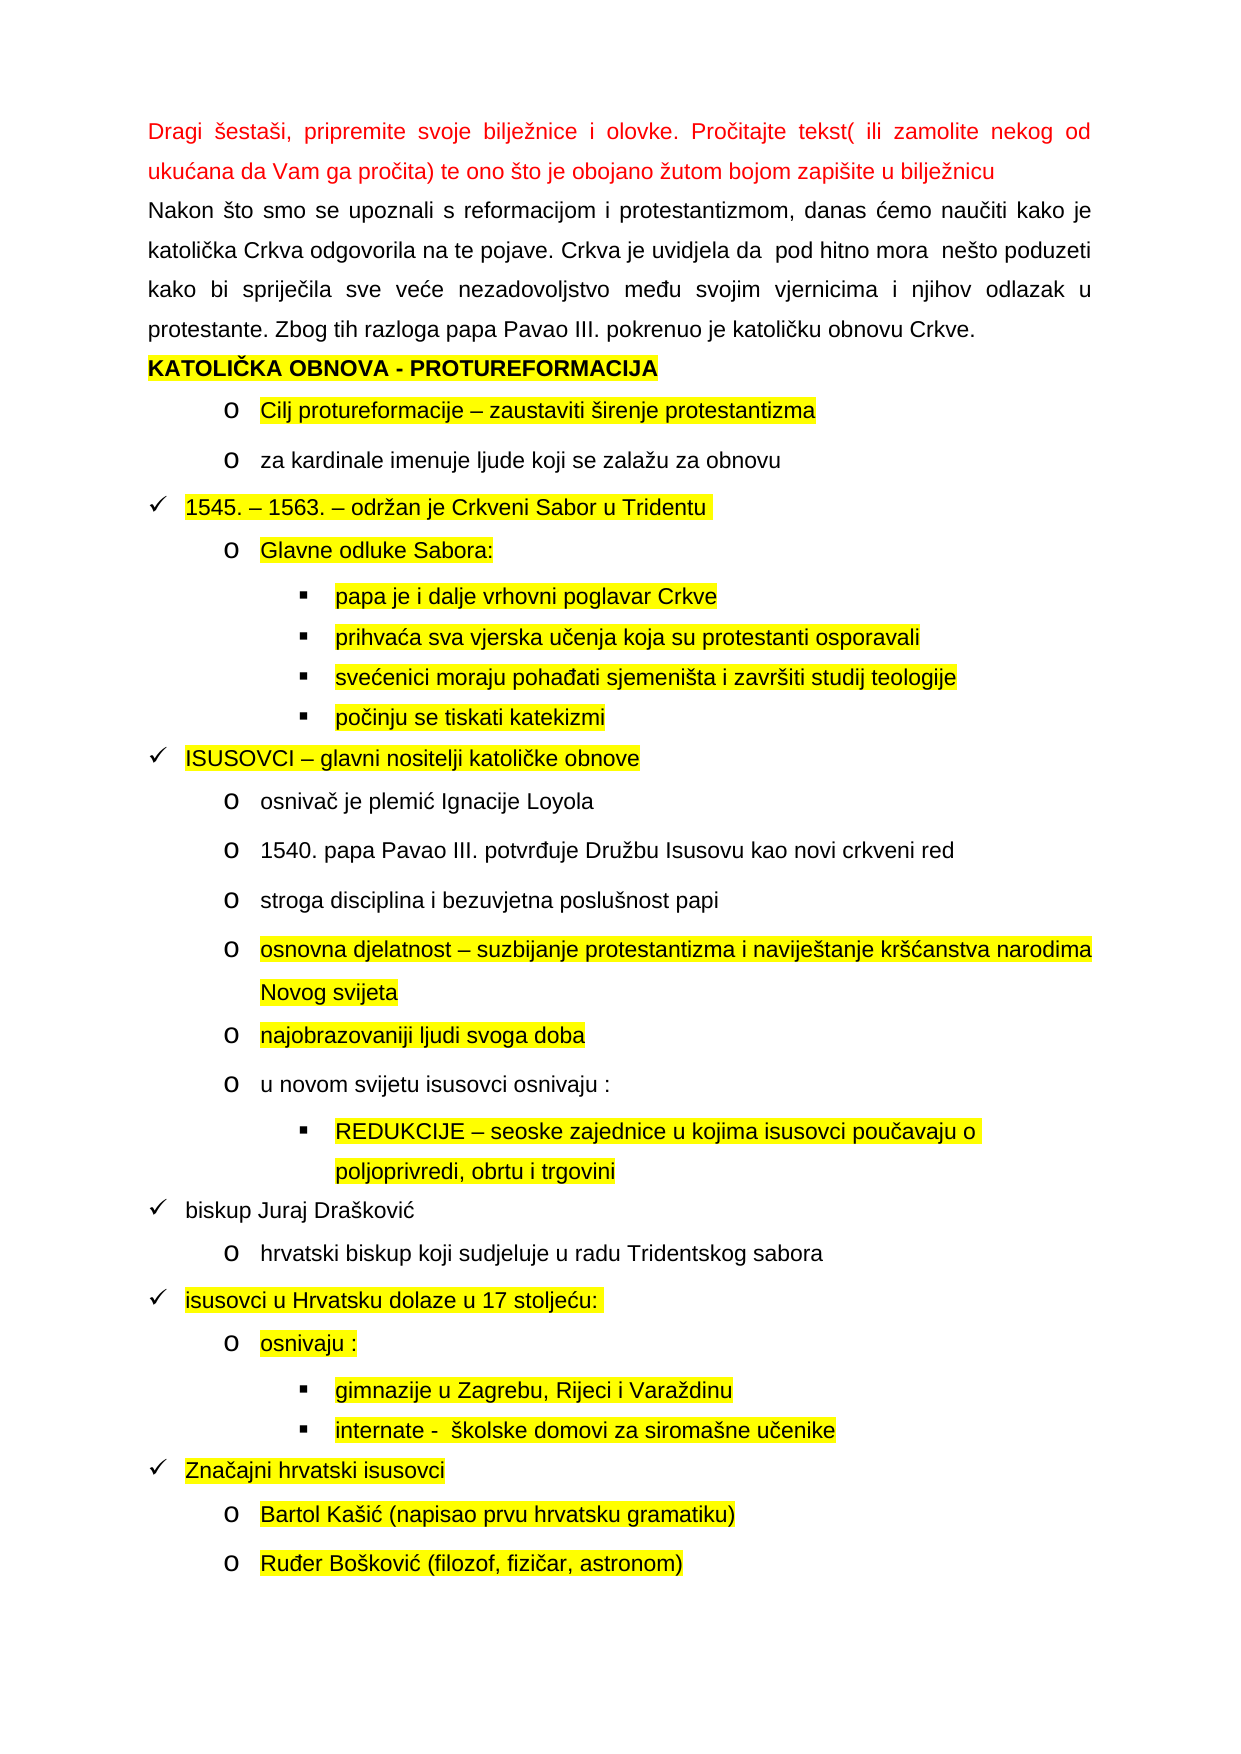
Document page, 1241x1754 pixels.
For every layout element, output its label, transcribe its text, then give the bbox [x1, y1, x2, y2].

list Glavne odluke Sabora: [223, 534, 1092, 567]
list osnivaju : [223, 1327, 1092, 1360]
list papa je i dalje vrhovni poglavar Crkve [298, 583, 1092, 610]
list osnovna djelatnost – suzbijanje protestantizma i naviještanje kršćanstva narodima Novog svijeta [223, 933, 1092, 1006]
list ISUSOVCI – glavni nositelji katoličke obnove [148, 744, 1092, 771]
text Nakon što smo se upoznali s reformacijom i protestantizmom, danas ćemo naučiti kako je katolička Crkva odgovorila na te pojave. Crkva je uvidjela da pod hitno mora nešto poduzeti kako bi spriječila sve veće nezadovoljstvo među svojim vjernicima i njihov odlazak u protestante. Zbog tih razloga papa Pavao III. pokrenuo je katoličku obnovu Crkve. [148, 197, 1092, 342]
list biskup Juraj Drašković [148, 1197, 1092, 1224]
list hrvatski biskup koji sudjeluje u radu Tridentskog sabora [223, 1238, 1092, 1271]
list Ruđer Bošković (filozof, fizičar, astronom) [223, 1547, 1092, 1580]
list Cilj protureformacije – zaustaviti širenje protestantizma [223, 394, 1092, 427]
list stroga disciplina i bezuvjetna poslušnost papi [223, 884, 1092, 917]
list 1540. papa Pavao III. potvrđuje Družbu Isusovu kao novi crkveni red [223, 834, 1092, 867]
list REDUKCIJE – seoske zajednice u kojima isusovci poučavaju o poljoprivredi, obrtu i trgovini [298, 1118, 1092, 1184]
list najobrazovaniji ljudi svoga doba [223, 1019, 1092, 1052]
list Bartol Kašić (napisao prvu hrvatsku gramatiku) [223, 1498, 1092, 1531]
list u novom svijetu isusovci osnivaju : [223, 1068, 1092, 1101]
list Značajni hrvatski isusovci [148, 1457, 1092, 1484]
text Dragi šestaši, pripremite svoje bilježnice i olovke. Pročitajte tekst( ili zamolite nekog od ukućana da Vam ga pročita) te ono što je obojano žutom bojom zapišite u bilježnicu [148, 118, 1092, 184]
list prihvaća sva vjerska učenja koja su protestanti osporavali [298, 623, 1092, 650]
text KATOLIČKA OBNOVA - PROTUREFORMACIJA [148, 355, 1092, 381]
list internate - školske domovi za siromašne učenike [298, 1417, 1092, 1444]
list 1545. – 1563. – održan je Crkveni Sabor u Tridentu [148, 493, 1092, 520]
list počinju se tiskati katekizmi [298, 704, 1092, 731]
list isusovci u Hrvatsku dolaze u 17 stoljeću: [148, 1287, 1092, 1314]
list osnivač je plemić Ignacije Loyola [223, 785, 1092, 818]
list za kardinale imenuje ljude koji se zalažu za obnovu [223, 444, 1092, 477]
list svećenici moraju pohađati sjemeništa i završiti studij teologije [298, 664, 1092, 691]
list gimnazije u Zagrebu, Rijeci i Varaždinu [298, 1377, 1092, 1404]
